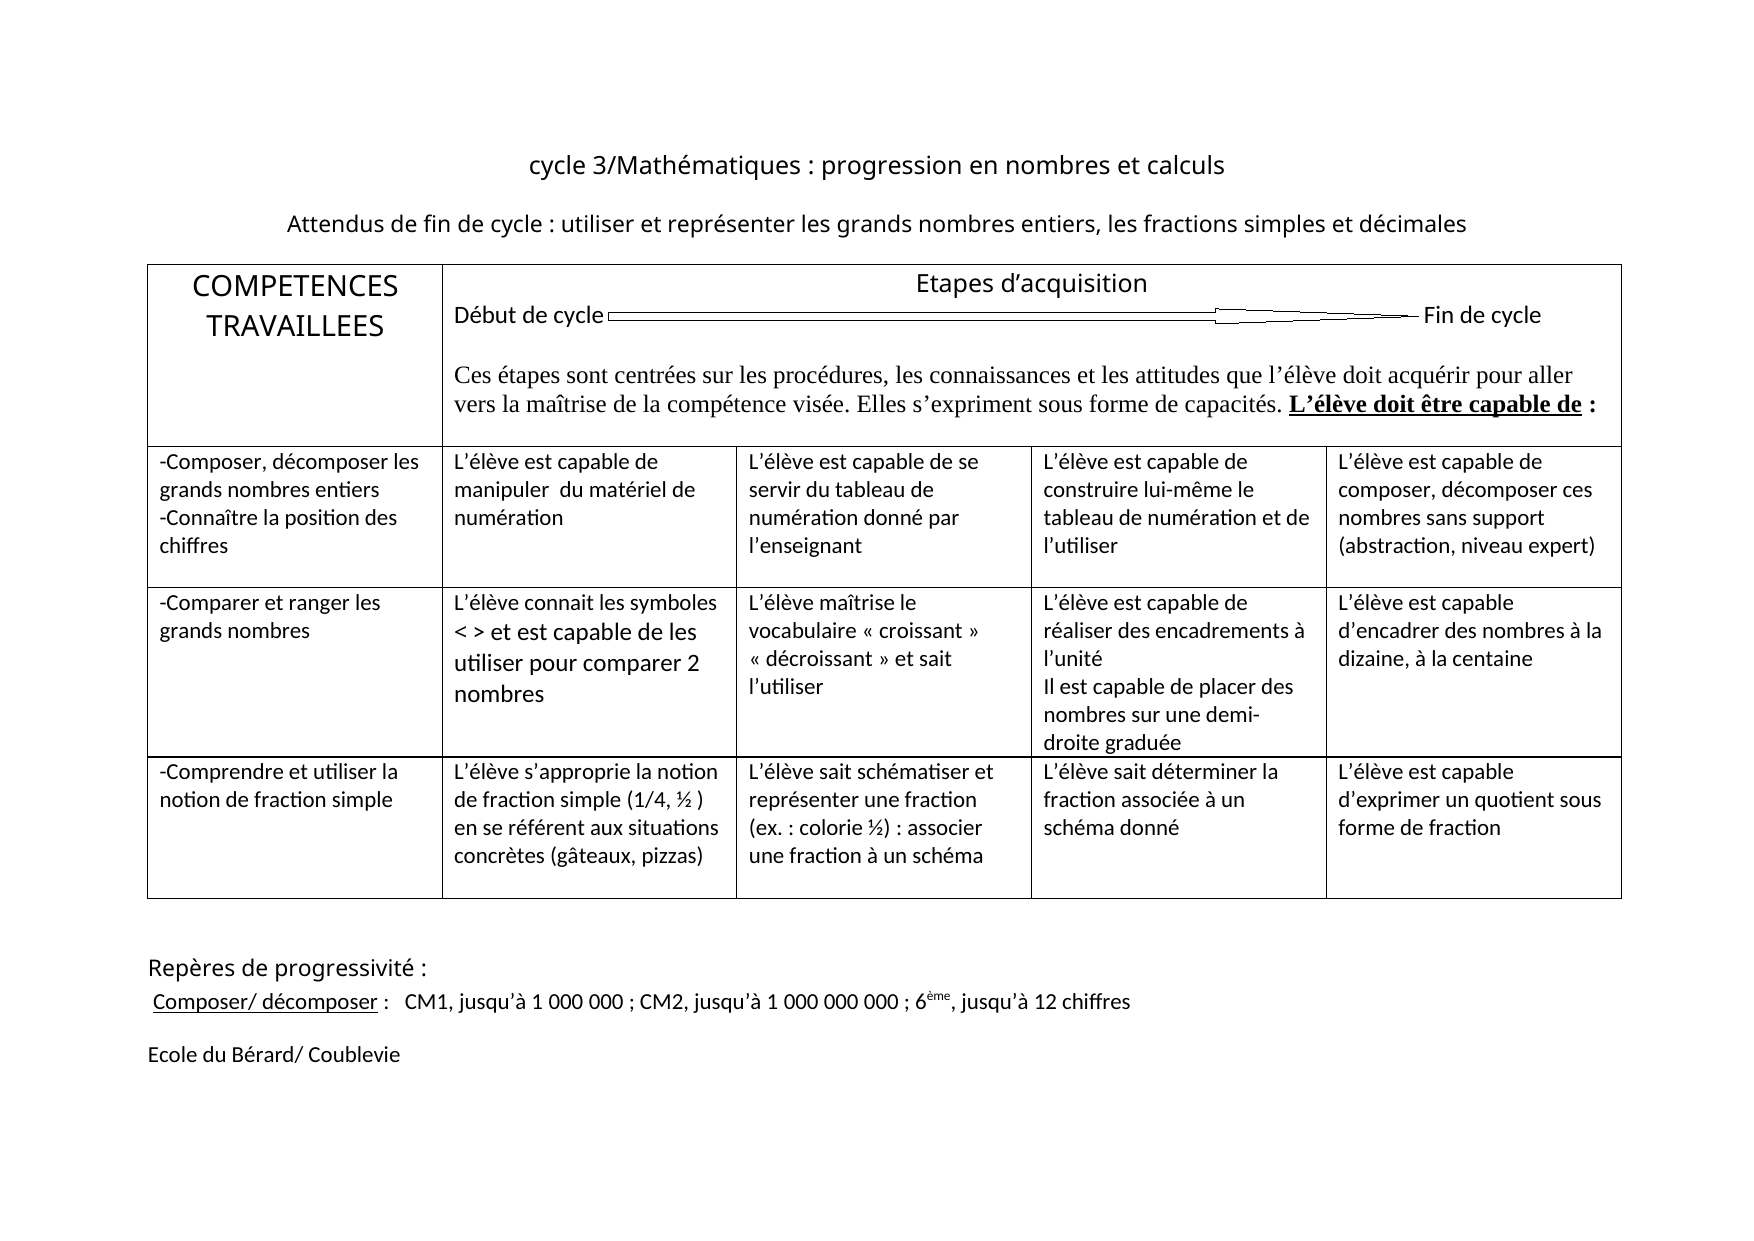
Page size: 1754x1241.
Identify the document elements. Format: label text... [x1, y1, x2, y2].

table_cell L’élève sait schématiser et représenter une fraction (ex. : colorie ½) : associer une fraction à un schéma [737, 758, 1031, 897]
table_cell -Comparer et ranger les grands nombres [148, 588, 442, 756]
table_header Etapes d’acquisition Début de cycle Fin de cycle Ces étapes sont centrées sur les procédures, les connaissances et les attitudes que l’élève doit acquérir pour aller vers la maîtrise de la compétence visée. Elles s’expriment sous forme de capacités. L’élève doit être capable de : [443, 265, 1621, 446]
text Ecole du Bérard/ Coublevie [148, 1041, 1606, 1068]
text cycle 3/Mathématiques : progression en nombres et calculs [148, 148, 1606, 182]
table_cell L’élève connait les symboles < > et est capable de les utiliser pour comparer 2 nombres [443, 588, 736, 756]
table_cell -Comprendre et utiliser la notion de fraction simple [148, 758, 442, 897]
table_cell -Composer, décomposer les grands nombres entiers -Connaître la position des chiffres [148, 447, 442, 587]
text Composer/ décomposer : CM1, jusqu’à 1 000 000 ; CM2, jusqu’à 1 000 000 000 ; 6ème, jusqu’à 12 chiffres [148, 987, 1606, 1016]
table_cell L’élève maîtrise le vocabulaire « croissant » « décroissant » et sait l’utiliser [737, 588, 1031, 756]
table_cell L’élève est capable d’exprimer un quotient sous forme de fraction [1327, 758, 1621, 897]
table_header COMPETENCES TRAVAILLEES [148, 265, 442, 446]
table_cell L’élève est capable de manipuler du matériel de numération [443, 447, 736, 587]
table_cell L’élève est capable de réaliser des encadrements à l’unité Il est capable de placer des nombres sur une demi-droite graduée [1032, 588, 1326, 756]
text Attendus de fin de cycle : utiliser et représenter les grands nombres entiers, les fractions simples et décimales [148, 208, 1606, 239]
table_cell L’élève est capable de construire lui-même le tableau de numération et de l’utiliser [1032, 447, 1326, 587]
table_cell L’élève sait déterminer la fraction associée à un schéma donné [1032, 758, 1326, 897]
table_cell L’élève s’approprie la notion de fraction simple (1/4, ½ ) en se référent aux situations concrètes (gâteaux, pizzas) [443, 758, 736, 897]
table_cell L’élève est capable de composer, décomposer ces nombres sans support (abstraction, niveau expert) [1327, 447, 1621, 587]
table_cell L’élève est capable d’encadrer des nombres à la dizaine, à la centaine [1327, 588, 1621, 756]
table_cell L’élève est capable de se servir du tableau de numération donné par l’enseignant [737, 447, 1031, 587]
text Repères de progressivité : [148, 952, 1606, 983]
